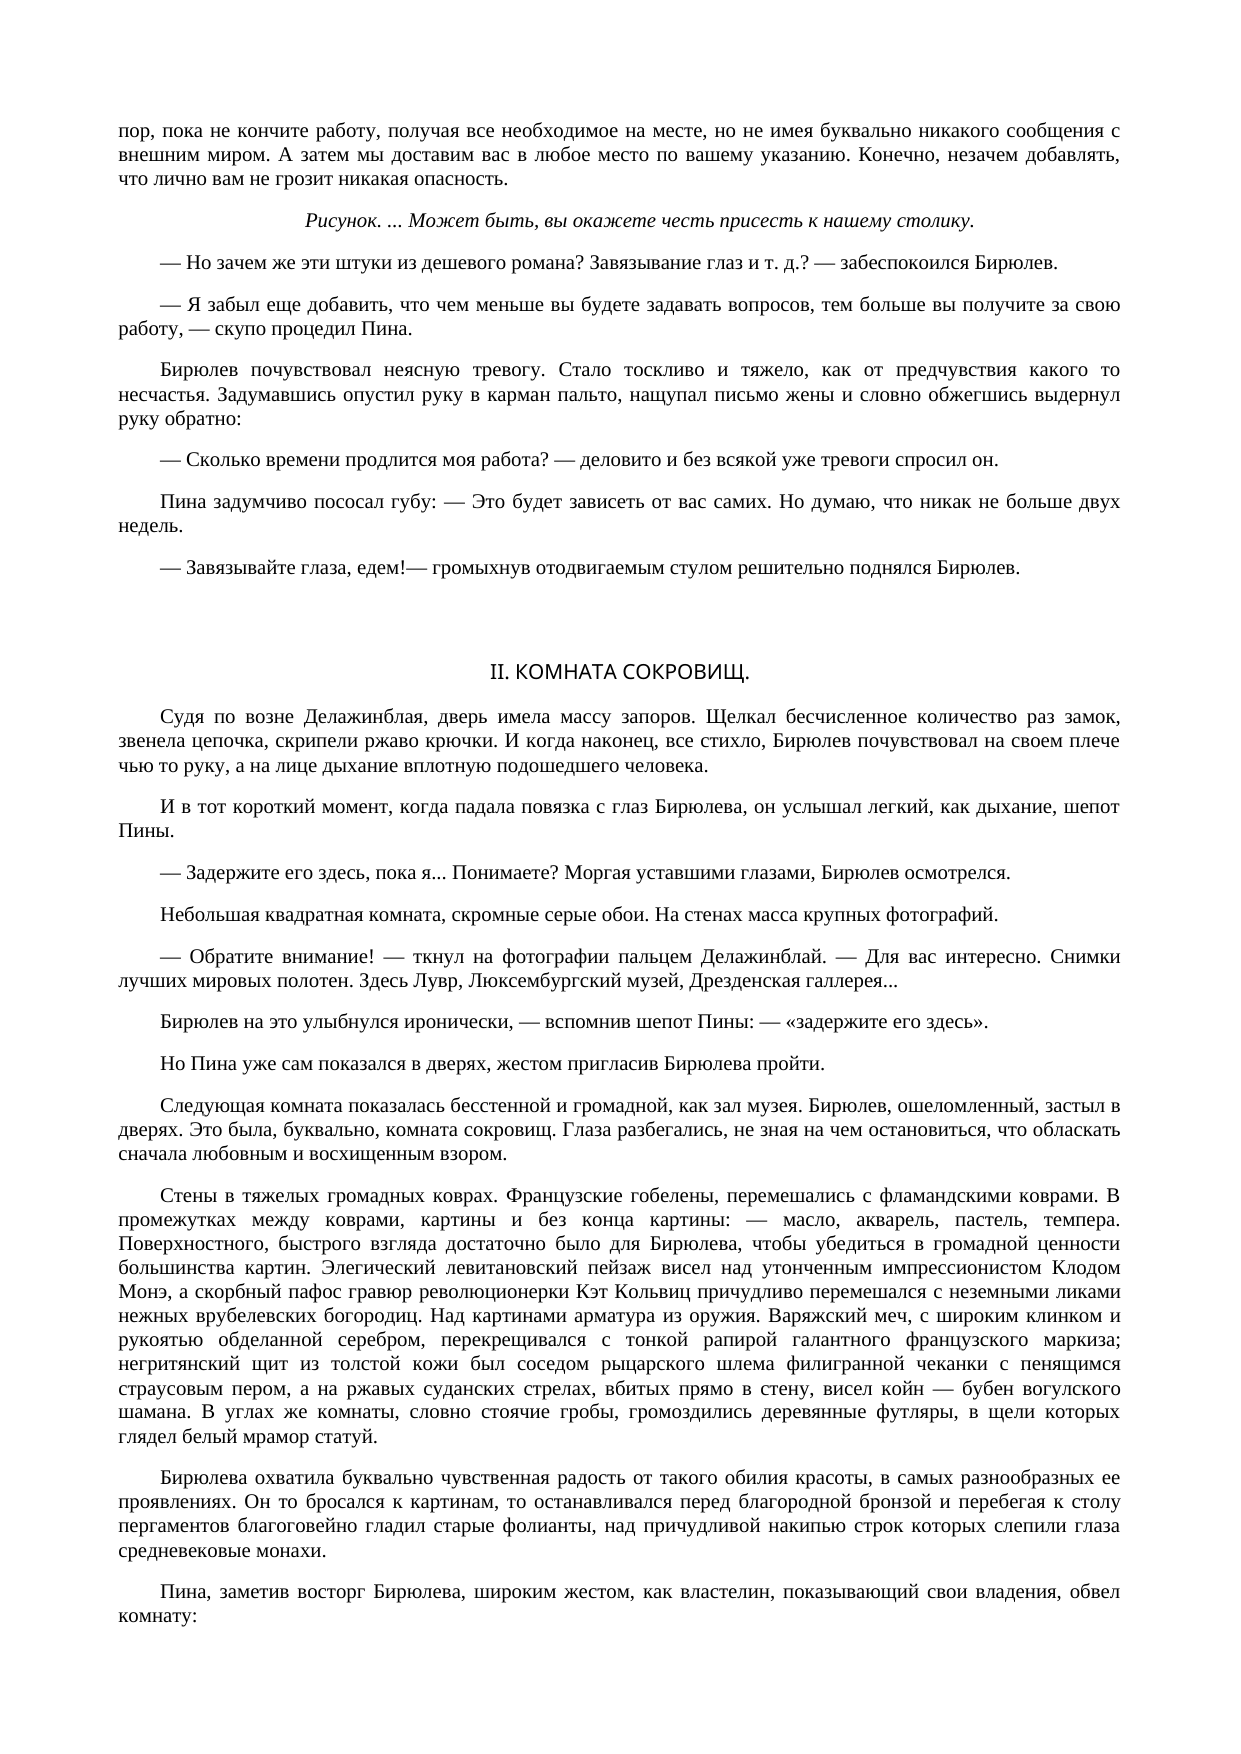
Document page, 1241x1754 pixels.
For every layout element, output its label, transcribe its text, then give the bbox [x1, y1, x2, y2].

text Пина задумчиво пососал губу: — Это будет зависеть от вас самих. Но думаю, что никак не больше двух недель. [118, 489, 1122, 537]
text Бирюлев на это улыбнулся иронически, — вспомнив шепот Пины: — «задержите его здесь». [118, 1009, 1122, 1033]
text Бирюлев почувствовал неясную тревогу. Стало тоскливо и тяжело, как от предчувствия какого то несчастья. Задумавшись опустил руку в карман пальто, нащупал письмо жены и словно обжегшись выдернул руку обратно: [118, 357, 1122, 429]
text пор, пока не кончите работу, получая все необходимое на месте, но не имея буквально никакого сообщения с внешним миром. А затем мы доставим вас в любое место по вашему указанию. Конечно, незачем добавлять, что лично вам не грозит никакая опасность. [118, 118, 1122, 190]
text — Но зачем же эти штуки из дешевого романа? Завязывание глаз и т. д.? — забеспокоился Бирюлев. [118, 250, 1122, 274]
text — Сколько времени продлится моя работа? — деловито и без всякой уже тревоги спросил он. [118, 447, 1122, 471]
text Но Пина уже сам показался в дверях, жестом пригласив Бирюлева пройти. [118, 1051, 1122, 1075]
text — Я забыл еще добавить, что чем меньше вы будете задавать вопросов, тем больше вы получите за свою работу, — скупо процедил Пина. [118, 292, 1122, 340]
text Бирюлева охватила буквально чувственная радость от такого обилия красоты, в самых разнообразных ее проявлениях. Он то бросался к картинам, то останавливался перед благородной бронзой и перебегая к столу пергаментов благоговейно гладил старые фолианты, над причудливой накипью строк которых слепили глаза средневековые монахи. [118, 1465, 1122, 1562]
text Судя по возне Делажинблая, дверь имела массу запоров. Щелкал бесчисленное количество раз замок, звенела цепочка, скрипели ржаво крючки. И когда наконец, все стихло, Бирюлев почувствовал на своем плече чью то руку, а на лице дыхание вплотную подошедшего человека. [118, 704, 1122, 777]
text Пина, заметив восторг Бирюлева, широким жестом, как властелин, показывающий свои владения, обвел комнату: [118, 1579, 1122, 1627]
text Рисунок. ... Может быть, вы окажете честь присесть к нашему столику. [118, 208, 1122, 232]
text Стены в тяжелых громадных коврах. Французские гобелены, перемешались с фламандскими коврами. В промежутках между коврами, картины и без конца картины: — масло, акварель, пастель, темпера. Поверхностного, быстрого взгляда достаточно было для Бирюлева, чтобы убедиться в громадной ценности большинства картин. Элегический левитановский пейзаж висел над утонченным импрессионистом Клодом Монэ, а скорбный пафос гравюр революционерки Кэт Кольвиц причудливо перемешался с неземными ликами нежных врубелевских богородиц. Над картинами арматура из оружия. Варяжский меч, с широким клинком и рукоятью обделанной серебром, перекрещивался с тонкой рапирой галантного французского маркиза; негритянский щит из толстой кожи был соседом рыцарского шлема филигранной чеканки с пенящимся страусовым пером, а на ржавых суданских стрелах, вбитых прямо в стену, висел койн — бубен вогулского шамана. В углах же комнаты, словно стоячие гробы, громоздились деревянные футляры, в щели которых глядел белый мрамор статуй. [118, 1183, 1122, 1448]
text — Завязывайте глаза, едем!— громыхнув отодвигаемым стулом решительно поднялся Бирюлев. [118, 555, 1122, 579]
text — Обратите внимание! — ткнул на фотографии пальцем Делажинблай. — Для вас интересно. Снимки лучших мировых полотен. Здесь Лувр, Люксембургский музей, Дрезденская галлерея... [118, 944, 1122, 992]
text — Задержите его здесь, пока я... Понимаете? Моргая уставшими глазами, Бирюлев осмотрелся. [118, 860, 1122, 884]
text Небольшая квадратная комната, скромные серые обои. На стенах масса крупных фотографий. [118, 902, 1122, 926]
subtitle II. КОМНАТА СОКРОВИЩ. [118, 657, 1122, 686]
text Следующая комната показалась бесстенной и громадной, как зал музея. Бирюлев, ошеломленный, застыл в дверях. Это была, буквально, комната сокровищ. Глаза разбегались, не зная на чем остановиться, что обласкать сначала любовным и восхищенным взором. [118, 1093, 1122, 1165]
text И в тот короткий момент, когда падала повязка с глаз Бирюлева, он услышал легкий, как дыхание, шепот Пины. [118, 794, 1122, 842]
